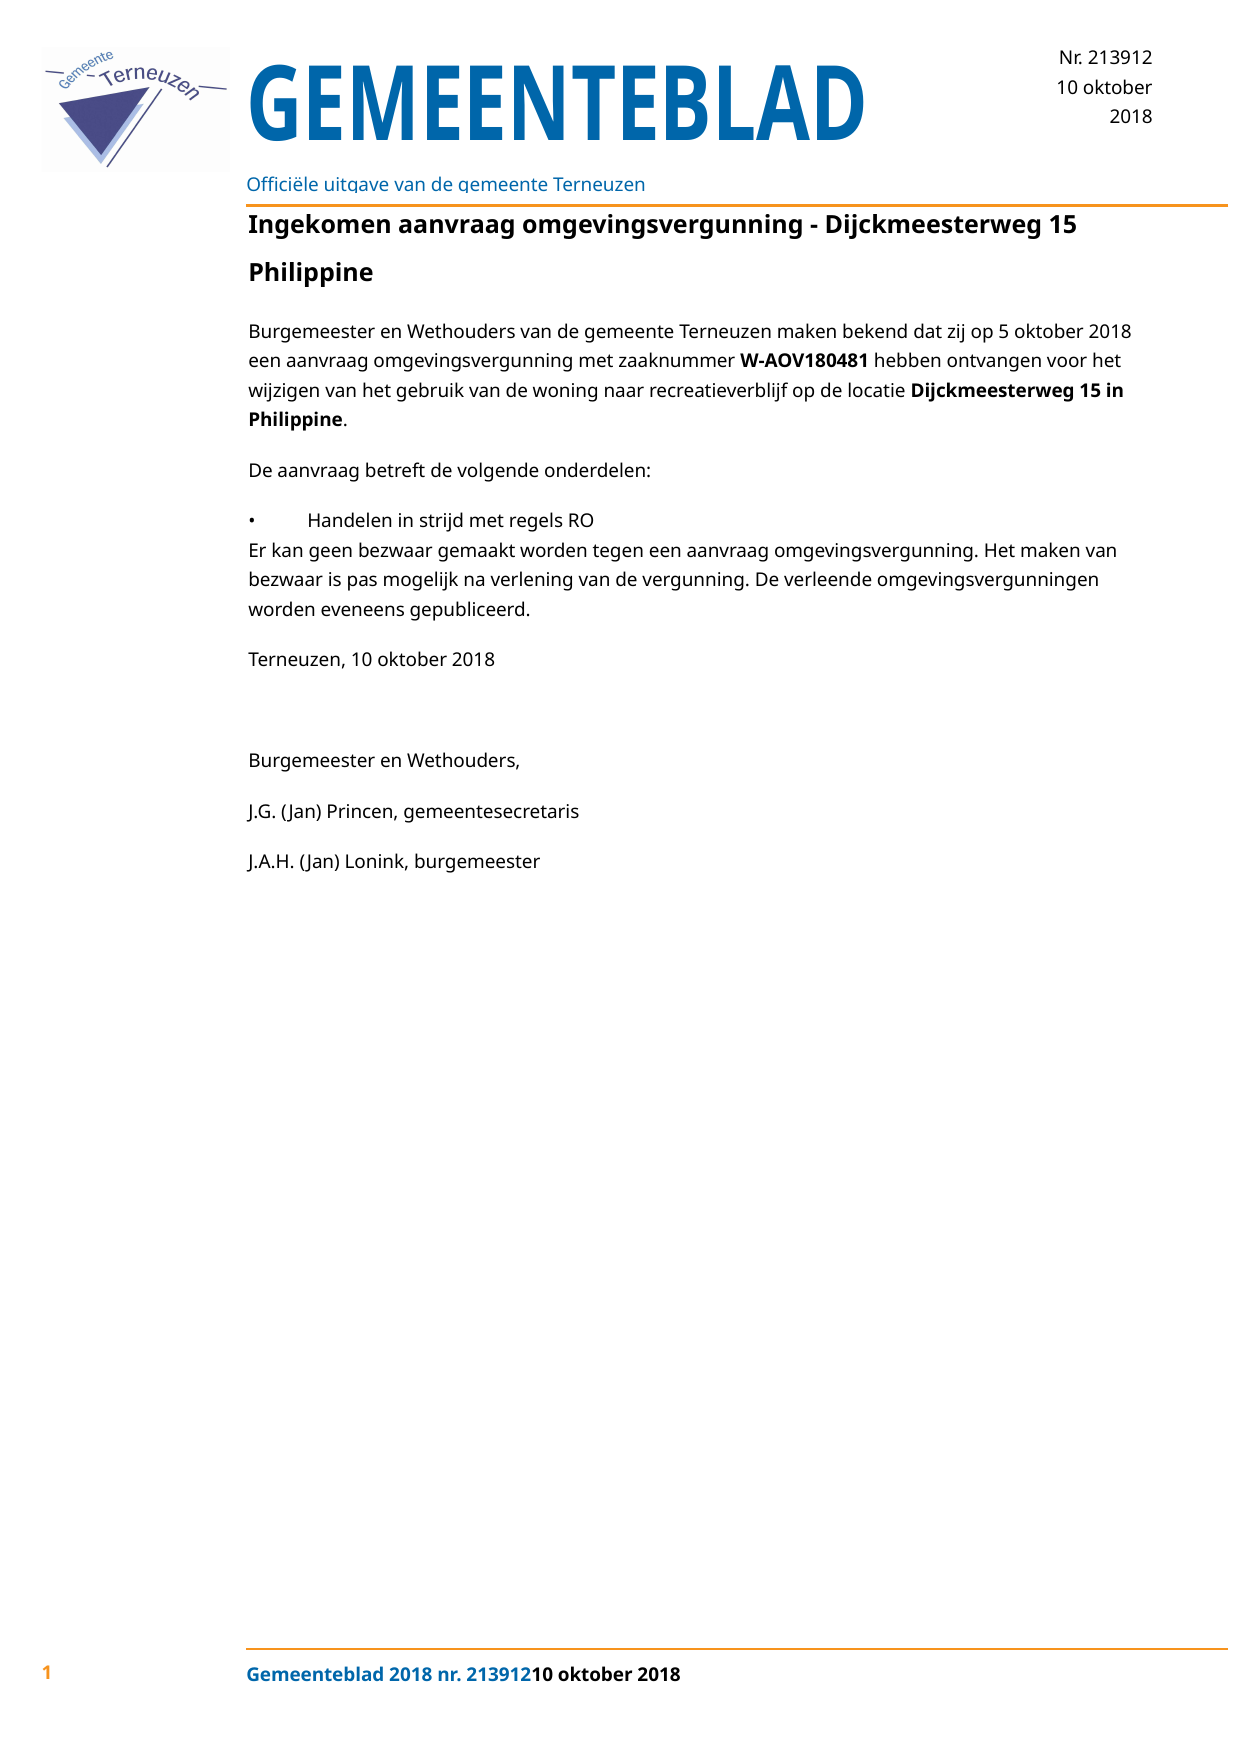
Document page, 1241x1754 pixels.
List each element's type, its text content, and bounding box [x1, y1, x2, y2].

picture [41, 47, 231, 172]
text Terneuzen, 10 oktober 2018 [248, 647, 1152, 672]
text J.A.H. (Jan) Lonink, burgemeester [248, 848, 1152, 874]
text De aanvraag betreft de volgende onderdelen: [248, 457, 1152, 483]
text Ingekomen aanvraag omgevingsvergunning - Dijckmeesterweg 15 Philippine [248, 207, 1152, 288]
text J.G. (Jan) Princen, gemeentesecretaris [248, 798, 1152, 824]
text Burgemeester en Wethouders van de gemeente Terneuzen maken bekend dat zij op 5 oktober 2018 een aanvraag omgevingsvergunning met zaaknummer W-AOV180481 hebben ontvangen voor het wijzigen van het gebruik van de woning naar recreatieverblijf op de locatie Dijckmeesterweg 15 in Philippine. [248, 318, 1152, 432]
text Er kan geen bezwaar gemaakt worden tegen een aanvraag omgevingsvergunning. Het maken van bezwaar is pas mogelijk na verlening van de vergunning. De verleende omgevingsvergunningen worden eveneens gepubliceerd. [248, 537, 1152, 622]
text Burgemeester en Wethouders, [248, 747, 1152, 773]
list Handelen in strijd met regels RO [248, 507, 1152, 533]
